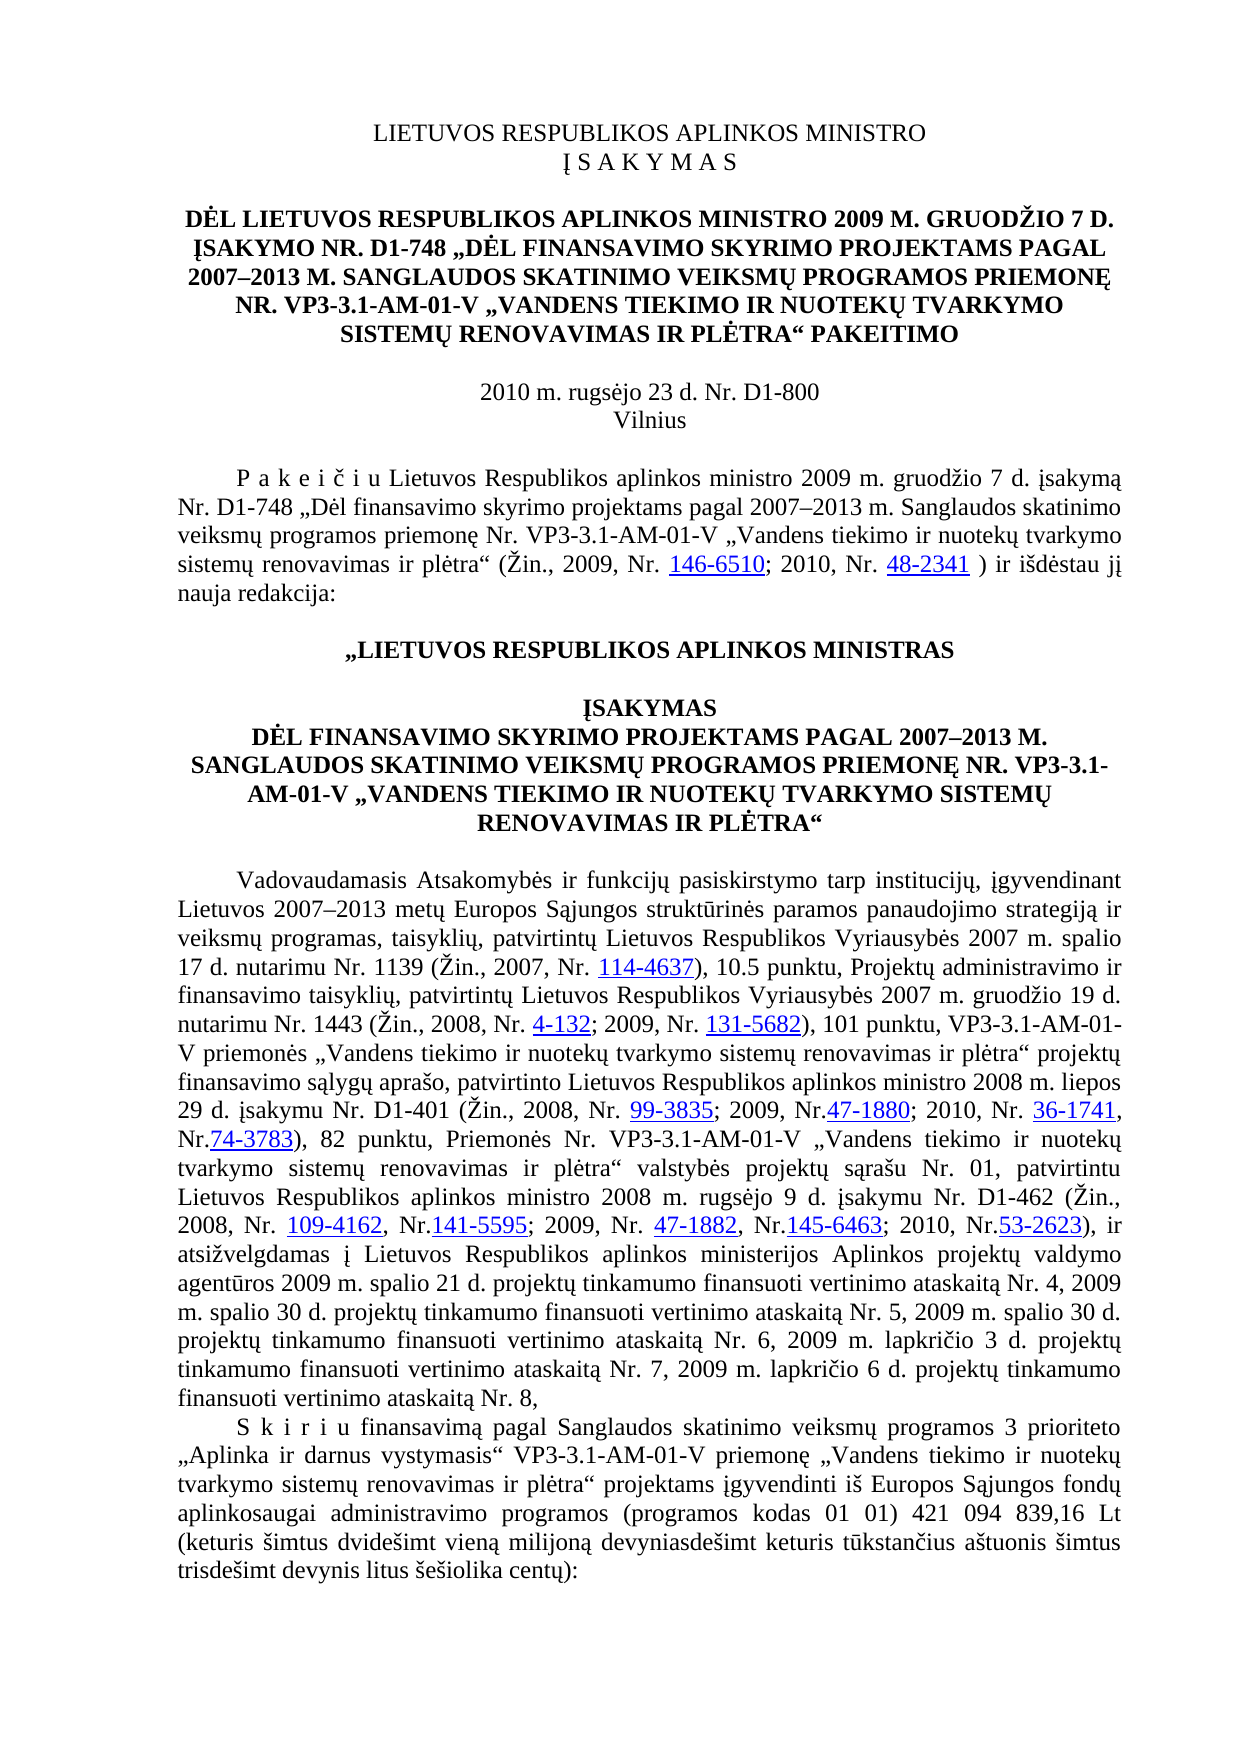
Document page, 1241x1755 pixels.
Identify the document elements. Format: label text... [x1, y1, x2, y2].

text DĖL FINANSAVIMO SKYRIMO PROJEKTAMS PAGAL 2007–2013 M. SANGLAUDOS SKATINIMO VEIKSMŲ PROGRAMOS PRIEMONĘ Nr. VP3-3.1-AM-01-V „VANDENS TIEKIMO IR NUOTEKŲ TVARKYMO SISTEMŲ RENOVAVIMAS IR PLĖTRA“ [177, 722, 1122, 837]
text ĮSAKYMAS [177, 693, 1122, 722]
text Į S A K Y M A S [177, 147, 1122, 176]
text S k i r i u finansavimą pagal Sanglaudos skatinimo veiksmų programos 3 prioriteto „Aplinka ir darnus vystymasis“ VP3-3.1-AM-01-V priemonę „Vandens tiekimo ir nuotekų tvarkymo sistemų renovavimas ir plėtra“ projektams įgyvendinti iš Europos Sąjungos fondų aplinkosaugai administravimo programos (programos kodas 01 01) 421 094 839,16 Lt (keturis šimtus dvidešimt vieną milijoną devyniasdešimt keturis tūkstančius aštuonis šimtus trisdešimt devynis litus šešiolika centų): [177, 1412, 1122, 1584]
text P a k e i č i u Lietuvos Respublikos aplinkos ministro 2009 m. gruodžio 7 d. įsakymą Nr. D1-748 „Dėl finansavimo skyrimo projektams pagal 2007–2013 m. Sanglaudos skatinimo veiksmų programos priemonę Nr. VP3-3.1-AM-01-V „Vandens tiekimo ir nuotekų tvarkymo sistemų renovavimas ir plėtra“ (Žin., 2009, Nr. 146-6510; 2010, Nr. 48-2341 ) ir išdėstau jį nauja redakcija: [177, 463, 1122, 607]
text Vadovaudamasis Atsakomybės ir funkcijų pasiskirstymo tarp institucijų, įgyvendinant Lietuvos 2007–2013 metų Europos Sąjungos struktūrinės paramos panaudojimo strategiją ir veiksmų programas, taisyklių, patvirtintų Lietuvos Respublikos Vyriausybės 2007 m. spalio 17 d. nutarimu Nr. 1139 (Žin., 2007, Nr. 114-4637), 10.5 punktu, Projektų administravimo ir finansavimo taisyklių, patvirtintų Lietuvos Respublikos Vyriausybės 2007 m. gruodžio 19 d. nutarimu Nr. 1443 (Žin., 2008, Nr. 4-132; 2009, Nr. 131-5682), 101 punktu, VP3-3.1-AM-01-V priemonės „Vandens tiekimo ir nuotekų tvarkymo sistemų renovavimas ir plėtra“ projektų finansavimo sąlygų aprašo, patvirtinto Lietuvos Respublikos aplinkos ministro 2008 m. liepos 29 d. įsakymu Nr. D1-401 (Žin., 2008, Nr. 99-3835; 2009, Nr.47-1880; 2010, Nr. 36-1741, Nr.74-3783), 82 punktu, Priemonės Nr. VP3-3.1-AM-01-V „Vandens tiekimo ir nuotekų tvarkymo sistemų renovavimas ir plėtra“ valstybės projektų sąrašu Nr. 01, patvirtintu Lietuvos Respublikos aplinkos ministro 2008 m. rugsėjo 9 d. įsakymu Nr. D1-462 (Žin., 2008, Nr. 109-4162, Nr.141-5595; 2009, Nr. 47-1882, Nr.145-6463; 2010, Nr.53-2623), ir atsižvelgdamas į Lietuvos Respublikos aplinkos ministerijos Aplinkos projektų valdymo agentūros 2009 m. spalio 21 d. projektų tinkamumo finansuoti vertinimo ataskaitą Nr. 4, 2009 m. spalio 30 d. projektų tinkamumo finansuoti vertinimo ataskaitą Nr. 5, 2009 m. spalio 30 d. projektų tinkamumo finansuoti vertinimo ataskaitą Nr. 6, 2009 m. lapkričio 3 d. projektų tinkamumo finansuoti vertinimo ataskaitą Nr. 7, 2009 m. lapkričio 6 d. projektų tinkamumo finansuoti vertinimo ataskaitą Nr. 8, [177, 866, 1122, 1412]
text Vilnius [177, 406, 1122, 434]
text LIETUVOS RESPUBLIKOS APLINKOS MINISTRO [177, 118, 1122, 147]
text 2010 m. rugsėjo 23 d. Nr. D1-800 [177, 377, 1122, 406]
text DĖL LIETUVOS RESPUBLIKOS APLINKOS MINISTRO 2009 M. GRUODŽIO 7 D. ĮSAKYMO Nr. D1-748 „DĖL FINANSAVIMO SKYRIMO PROJEKTAMS PAGAL 2007–2013 M. SANGLAUDOS SKATINIMO VEIKSMŲ PROGRAMOS PRIEMONĘ Nr. VP3-3.1-AM-01-V „VANDENS TIEKIMO IR NUOTEKŲ TVARKYMO SISTEMŲ RENOVAVIMAS IR PLĖTRA“ PAKEITIMO [177, 204, 1122, 348]
text „LIETUVOS RESPUBLIKOS APLINKOS MINISTRAS [177, 636, 1122, 664]
